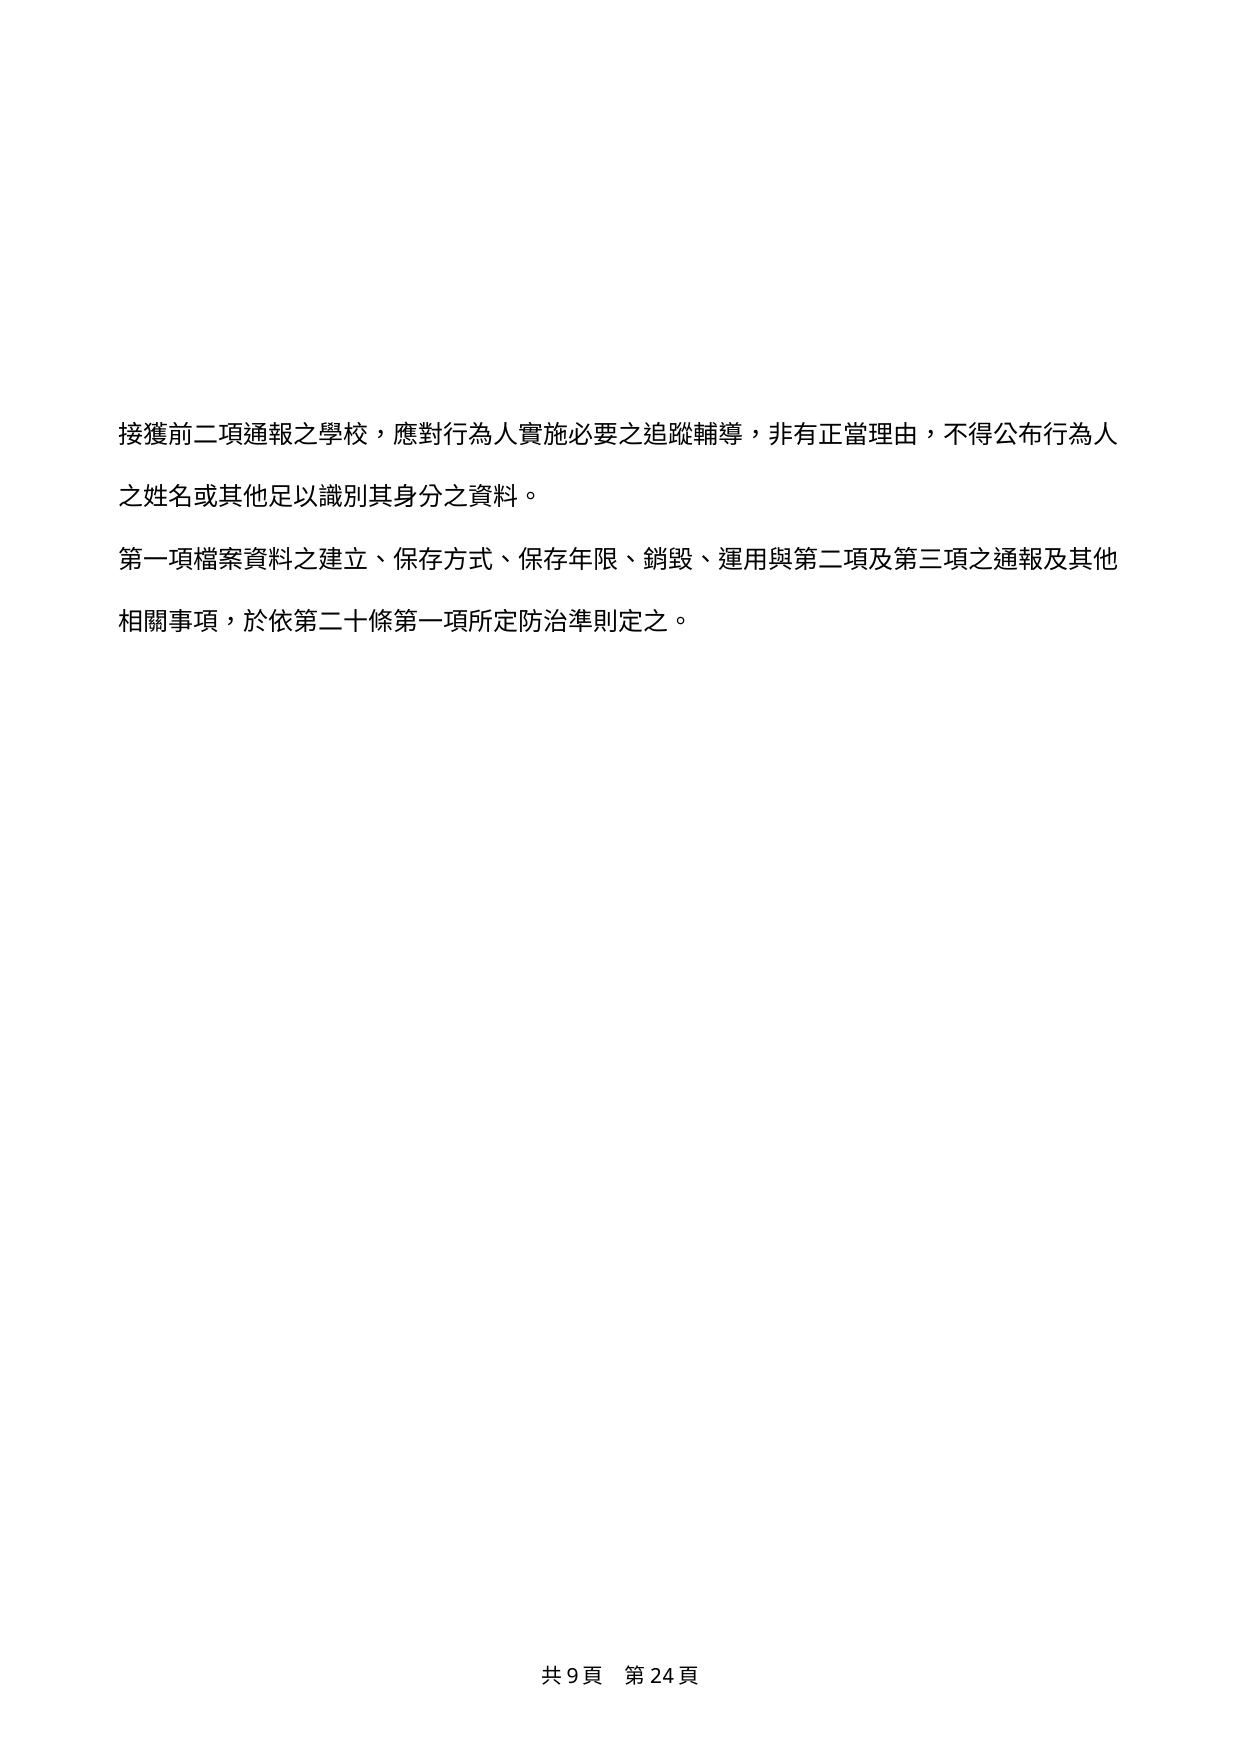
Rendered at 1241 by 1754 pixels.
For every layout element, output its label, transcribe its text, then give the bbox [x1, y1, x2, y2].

text 接獲前二項通報之學校，應對行為人實施必要之追蹤輔導，非有正當理由，不得公布行為人之姓名或其他足以識別其身分之資料。 [118, 391, 1122, 516]
text 第一項檔案資料之建立、保存方式、保存年限、銷毀、運用與第二項及第三項之通報及其他相關事項，於依第二十條第一項所定防治準則定之。 [118, 516, 1122, 641]
